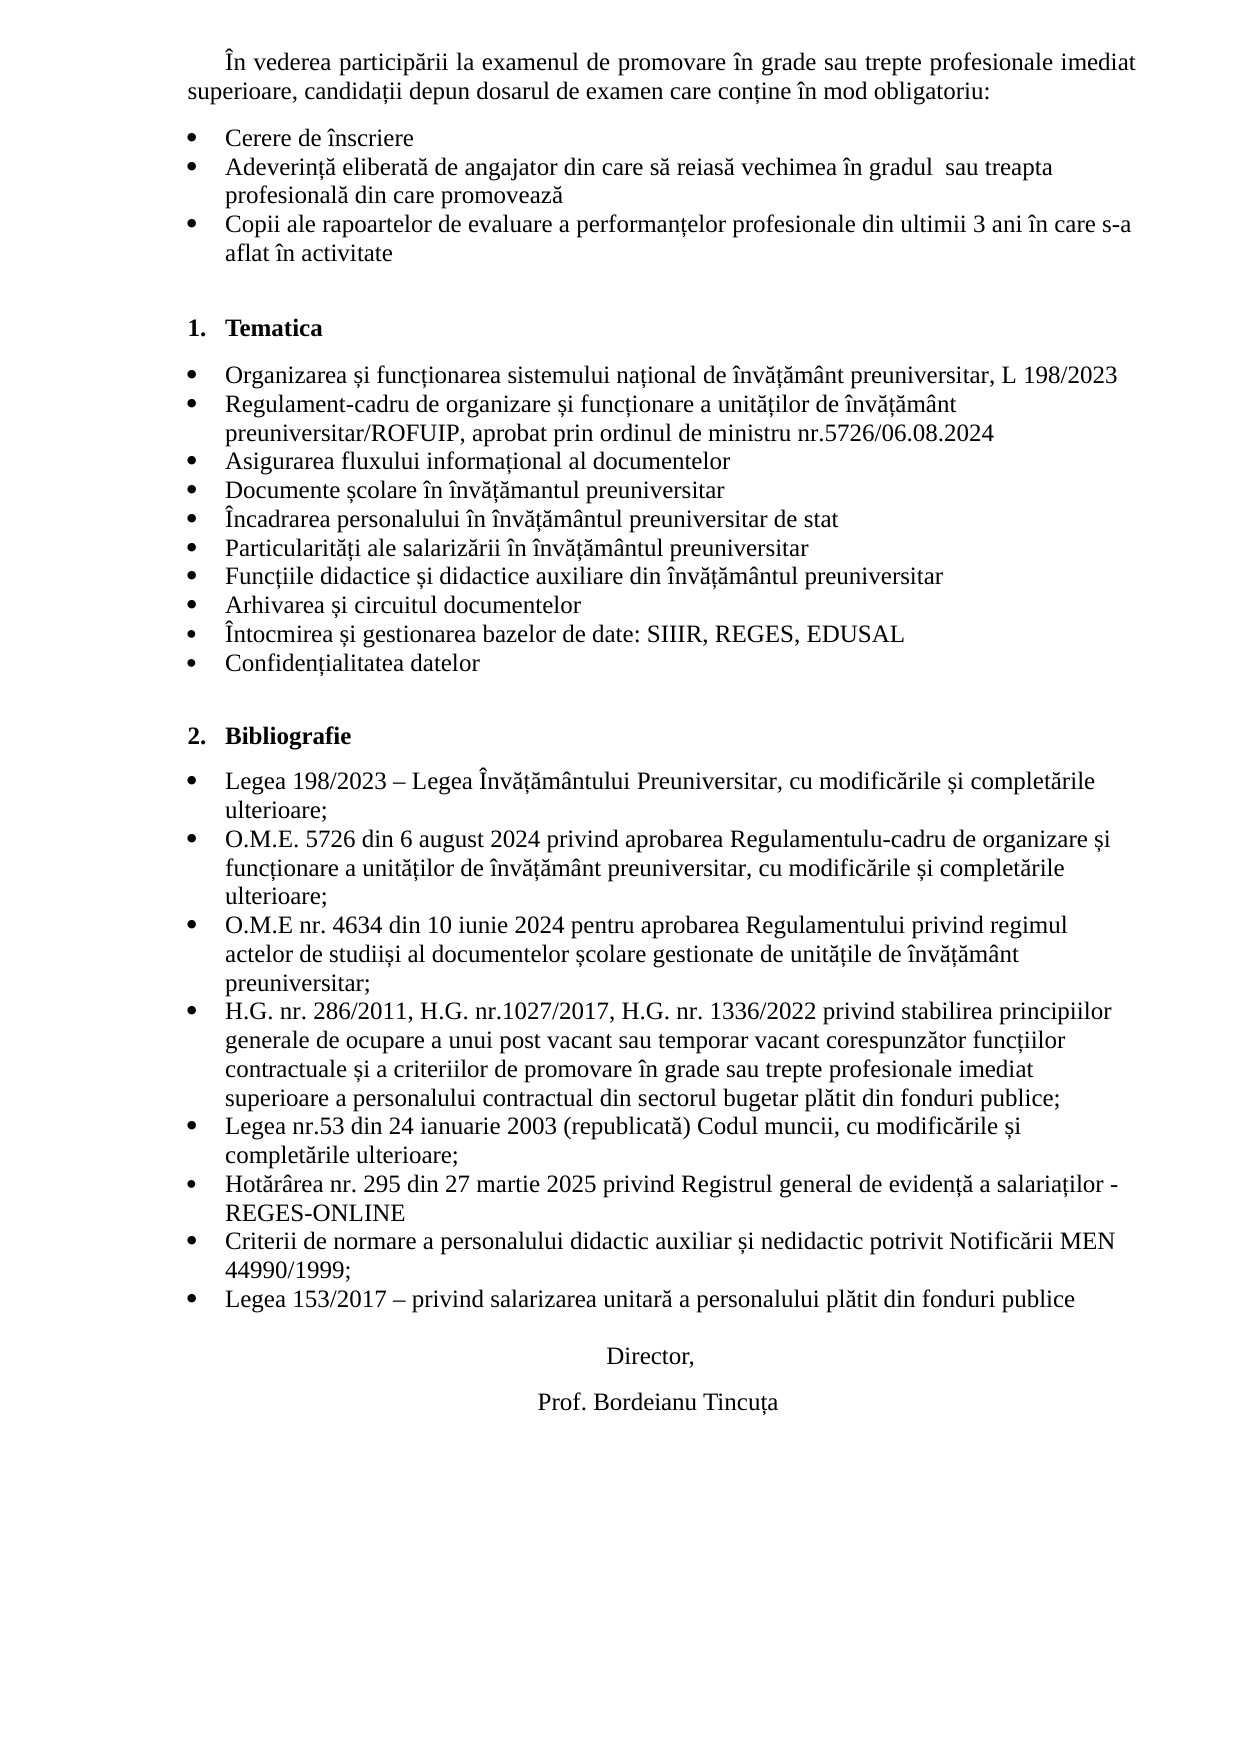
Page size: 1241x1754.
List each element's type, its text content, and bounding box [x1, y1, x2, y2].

list Funcțiile didactice și didactice auxiliare din învățământul preuniversitar [187, 561, 1137, 590]
list H.G. nr. 286/2011, H.G. nr.1027/2017, H.G. nr. 1336/2022 privind stabilirea principiilor generale de ocupare a unui post vacant sau temporar vacant corespunzător funcțiilor contractuale și a criteriilor de promovare în grade sau trepte profesionale imediat superioare a personalului contractual din sectorul bugetar plătit din fonduri publice; [187, 996, 1137, 1111]
list Legea 198/2023 – Legea Învățământului Preuniversitar, cu modificările și completările ulterioare; [187, 766, 1137, 824]
list Hotărârea nr. 295 din 27 martie 2025 privind Registrul general de evidență a salariaților - REGES-ONLINE [187, 1169, 1137, 1226]
list Tematica [187, 313, 1137, 342]
list Regulament-cadru de organizare și funcționare a unităților de învățământ preuniversitar/ROFUIP, aprobat prin ordinul de ministru nr.5726/06.08.2024 [187, 389, 1137, 446]
list Copii ale rapoartelor de evaluare a performanțelor profesionale din ultimii 3 ani în care s-a aflat în activitate [187, 209, 1137, 267]
list Arhivarea și circuitul documentelor [187, 590, 1137, 619]
list Bibliografie [187, 721, 1137, 750]
list Criterii de normare a personalului didactic auxiliar și nedidactic potrivit Notificării MEN 44990/1999; [187, 1226, 1137, 1284]
list Cerere de înscriere [187, 123, 1137, 152]
list Documente școlare în învățămantul preuniversitar [187, 475, 1137, 504]
list Adeverință eliberată de angajator din care să reiasă vechimea în gradul sau treapta profesională din care promovează [187, 152, 1137, 209]
list Întocmirea și gestionarea bazelor de date: SIIIR, REGES, EDUSAL [187, 619, 1137, 648]
list Particularități ale salarizării în învățământul preuniversitar [187, 533, 1137, 561]
list Director, [525, 1341, 1137, 1370]
list Organizarea și funcționarea sistemului național de învățământ preuniversitar, L 198/2023 [187, 360, 1137, 389]
list Încadrarea personalului în învățământul preuniversitar de stat [187, 504, 1137, 533]
list Legea 153/2017 – privind salarizarea unitară a personalului plătit din fonduri publice [187, 1284, 1137, 1313]
text În vederea participării la examenul de promovare în grade sau trepte profesionale imediat superioare, candidații depun dosarul de examen care conține în mod obligatoriu: [187, 47, 1137, 105]
list Legea nr.53 din 24 ianuarie 2003 (republicată) Codul muncii, cu modificările și completările ulterioare; [187, 1111, 1137, 1169]
list Confidențialitatea datelor [187, 648, 1137, 676]
list Asigurarea fluxului informațional al documentelor [187, 446, 1137, 475]
list O.M.E. 5726 din 6 august 2024 privind aprobarea Regulamentulu-cadru de organizare și funcționare a unităților de învățământ preuniversitar, cu modificările și completările ulterioare; [187, 824, 1137, 910]
text Prof. Bordeianu Tincuța [150, 1387, 1137, 1416]
list O.M.E nr. 4634 din 10 iunie 2024 pentru aprobarea Regulamentului privind regimul actelor de studiiși al documentelor școlare gestionate de unitățile de învățământ preuniversitar; [187, 910, 1137, 996]
